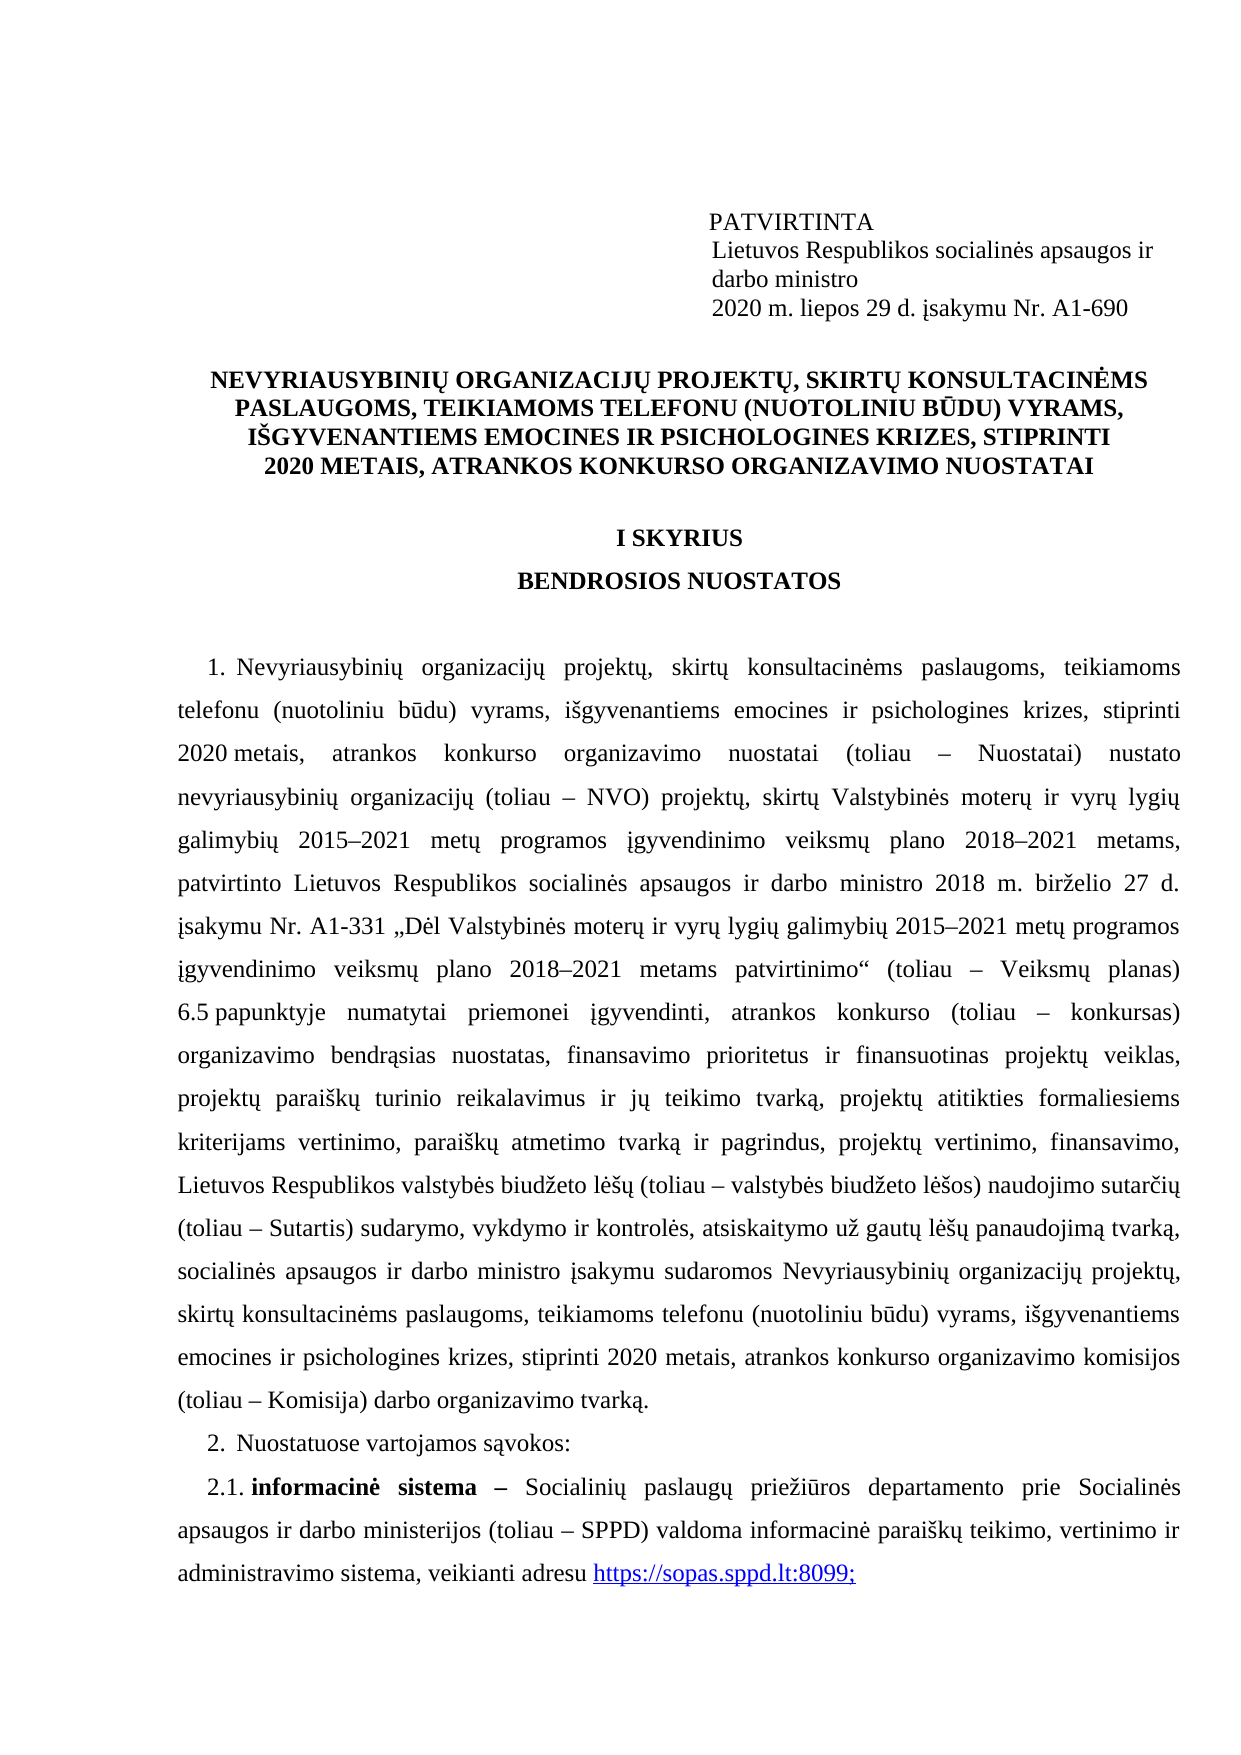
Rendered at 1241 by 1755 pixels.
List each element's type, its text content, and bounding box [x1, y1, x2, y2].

text 2.1. informacinė sistema – Socialinių paslaugų priežiūros departamento prie Socialinės apsaugos ir darbo ministerijos (toliau – SPPD) valdoma informacinė paraiškų teikimo, vertinimo ir administravimo sistema, veikianti adresu https://sopas.sppd.lt:8099; [177, 1472, 1181, 1587]
text PATVIRTINTA [709, 207, 1181, 235]
text 2020 m. liepos 29 d. įsakymu Nr. A1-690 [712, 293, 1181, 322]
text 2. Nuostatuose vartojamos sąvokos: [177, 1428, 1181, 1457]
text darbo ministro [712, 264, 1181, 293]
text 1. Nevyriausybinių organizacijų projektų, skirtų konsultacinėms paslaugoms, teikiamoms telefonu (nuotoliniu būdu) vyrams, išgyvenantiems emocines ir psichologines krizes, stiprinti 2020 metais, atrankos konkurso organizavimo nuostatai (toliau – Nuostatai) nustato nevyriausybinių organizacijų (toliau – NVO) projektų, skirtų Valstybinės moterų ir vyrų lygių galimybių 2015–2021 metų programos įgyvendinimo veiksmų plano 2018–2021 metams, patvirtinto Lietuvos Respublikos socialinės apsaugos ir darbo ministro 2018 m. birželio 27 d. įsakymu Nr. A1-331 „Dėl Valstybinės moterų ir vyrų lygių galimybių 2015–2021 metų programos įgyvendinimo veiksmų plano 2018–2021 metams patvirtinimo“ (toliau – Veiksmų planas) 6.5 papunktyje numatytai priemonei įgyvendinti, atrankos konkurso (toliau – konkursas) organizavimo bendrąsias nuostatas, finansavimo prioritetus ir finansuotinas projektų veiklas, projektų paraiškų turinio reikalavimus ir jų teikimo tvarką, projektų atitikties formaliesiems kriterijams vertinimo, paraiškų atmetimo tvarką ir pagrindus, projektų vertinimo, finansavimo, Lietuvos Respublikos valstybės biudžeto lėšų (toliau – valstybės biudžeto lėšos) naudojimo sutarčių (toliau – Sutartis) sudarymo, vykdymo ir kontrolės, atsiskaitymo už gautų lėšų panaudojimą tvarką, socialinės apsaugos ir darbo ministro įsakymu sudaromos Nevyriausybinių organizacijų projektų, skirtų konsultacinėms paslaugoms, teikiamoms telefonu (nuotoliniu būdu) vyrams, išgyvenantiems emocines ir psichologines krizes, stiprinti 2020 metais, atrankos konkurso organizavimo komisijos (toliau – Komisija) darbo organizavimo tvarką. [177, 652, 1181, 1414]
text NEVYRIAUSYBINIŲ ORGANIZACIJŲ PROJEKTŲ, SKIRTŲ KONSULTACINĖMS PASLAUGOMS, TEIKIAMOMS TELEFONU (NUOTOLINIU BŪDU) VYRAMS, IŠGYVENANTIEMS EMOCINES IR PSICHOLOGINES KRIZES, STIPRINTI 2020 METAIS, ATRANKOS KONKURSO ORGANIZAVIMO NUOSTATAI [177, 365, 1181, 480]
text BENDROSIOS NUOSTATOS [177, 566, 1181, 595]
text I SKYRIUS [177, 523, 1181, 552]
text Lietuvos Respublikоs socialinės apsaugos ir [712, 235, 1181, 264]
